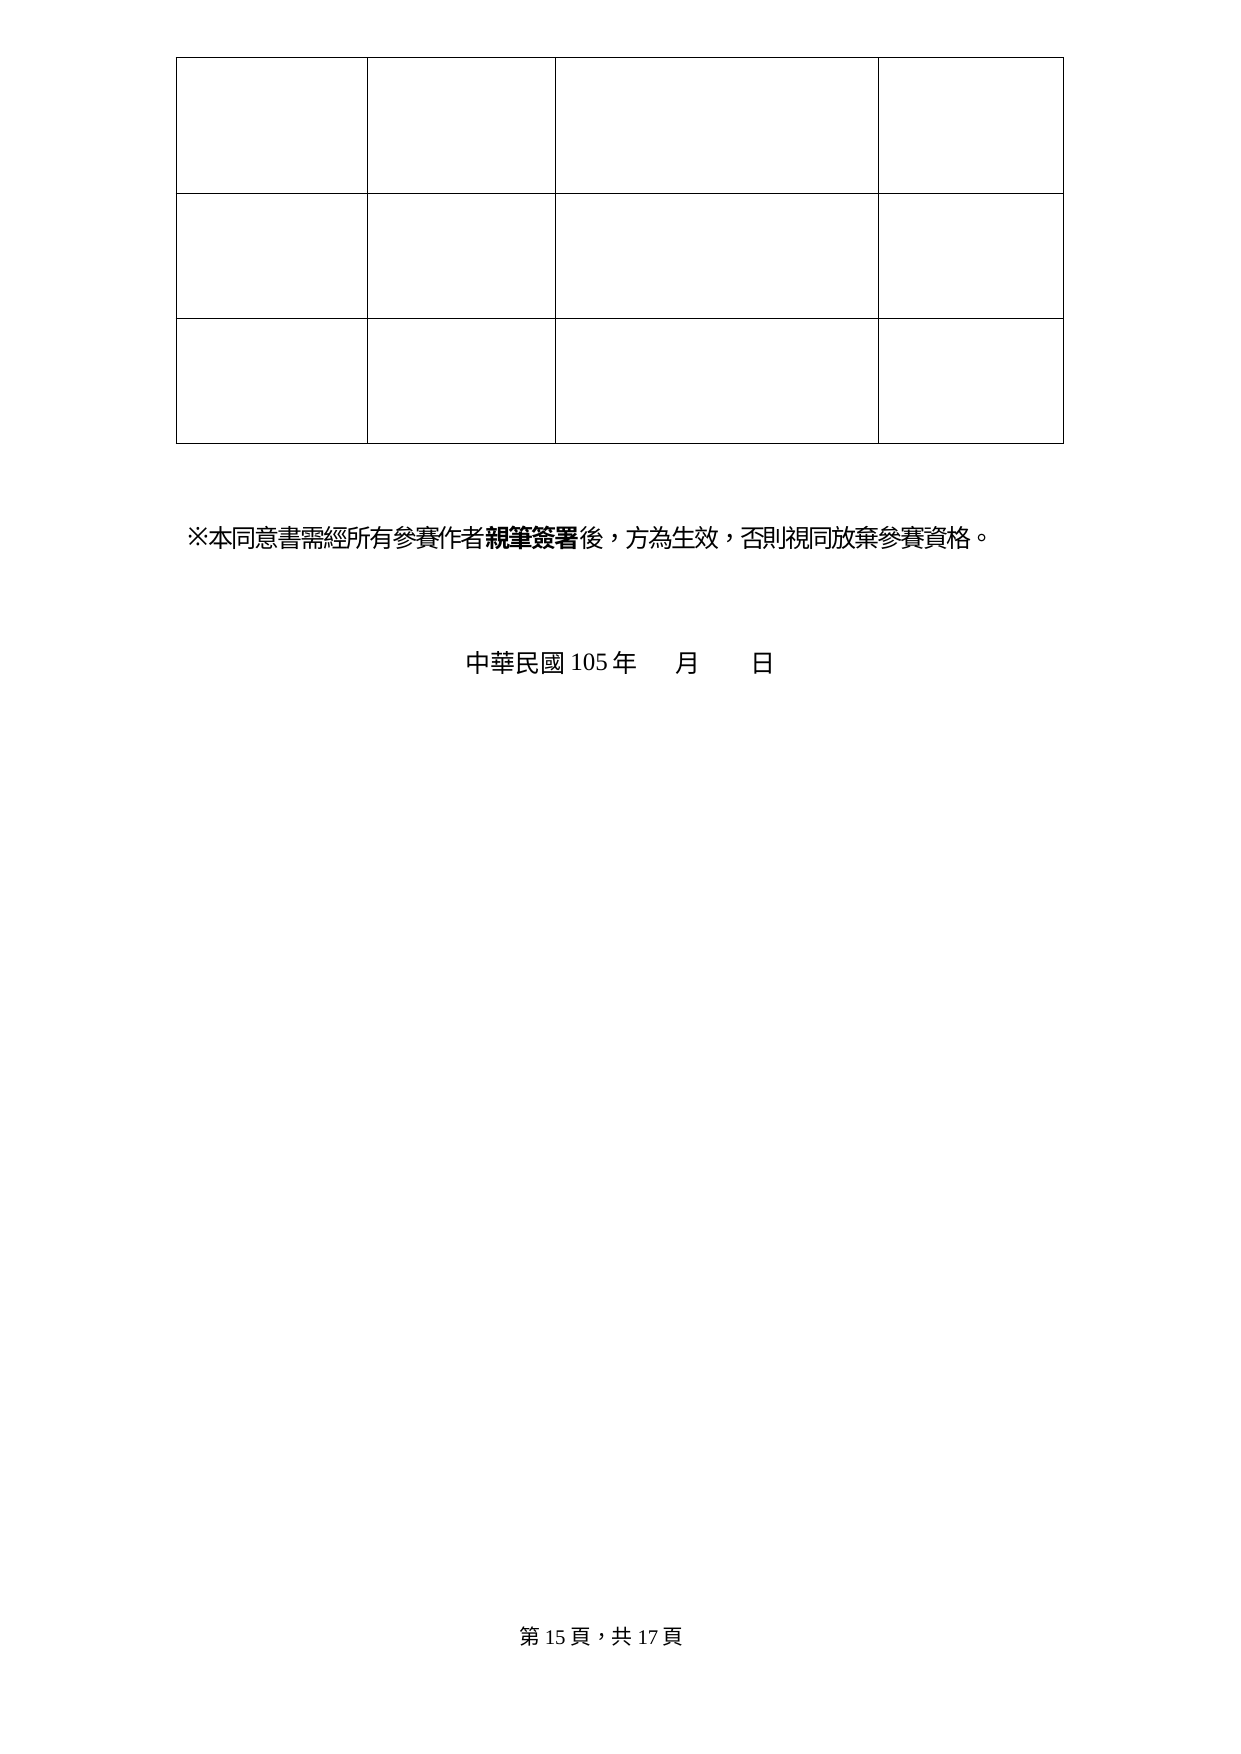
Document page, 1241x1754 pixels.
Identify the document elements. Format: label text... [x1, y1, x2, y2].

table_cell [368, 58, 555, 192]
table_cell [879, 58, 1063, 192]
text ※本同意書需經所有參賽作者親筆簽署後，方為生效，否則視同放棄參賽資格。 [150, 494, 1083, 557]
table_cell [556, 319, 878, 442]
table_cell [879, 194, 1063, 317]
table_cell [368, 194, 555, 317]
table_cell [177, 319, 367, 442]
table_cell [177, 58, 367, 192]
text 中華民國105年 月 日 [187, 619, 1053, 682]
table_cell [879, 319, 1063, 442]
table_cell [368, 319, 555, 442]
table_cell [556, 194, 878, 317]
table_cell [177, 194, 367, 317]
table_cell [556, 58, 878, 192]
